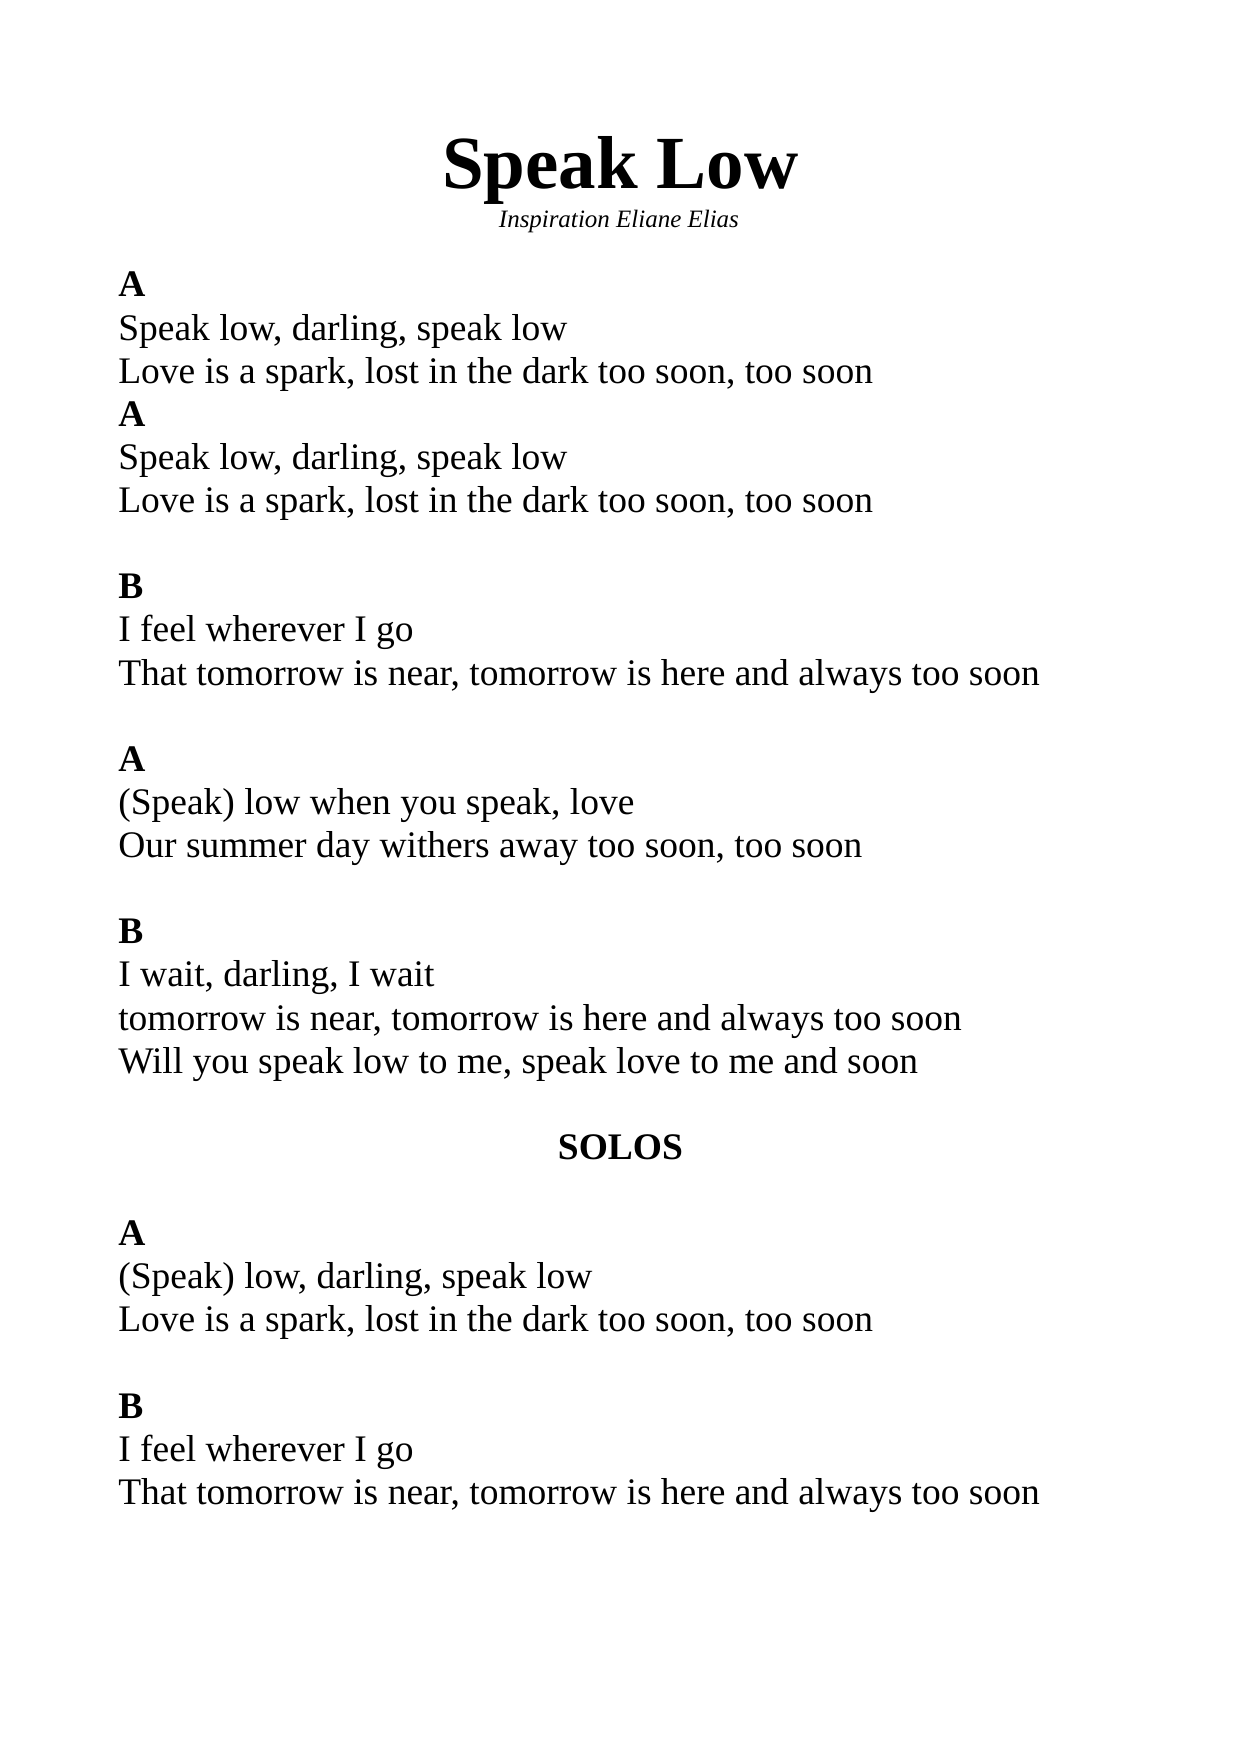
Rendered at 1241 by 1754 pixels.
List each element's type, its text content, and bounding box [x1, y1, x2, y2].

text B [118, 1383, 1122, 1426]
text I wait, darling, I wait [118, 952, 1122, 995]
text tomorrow is near, tomorrow is here and always too soon Will you speak low to me, speak love to me and soon [118, 995, 1122, 1081]
text A Speak low, darling, speak low Love is a spark, lost in the dark too soon, too soon [118, 262, 1122, 391]
text SOLOS [118, 1124, 1122, 1167]
text Inspiration Eliane Elias [118, 204, 1122, 233]
text I feel wherever I go That tomorrow is near, tomorrow is here and always too soon [118, 1426, 1122, 1512]
text Speak low, darling, speak low Love is a spark, lost in the dark too soon, too soon [118, 434, 1122, 521]
text A [118, 1211, 1122, 1254]
text (Speak) low, darling, speak low Love is a spark, lost in the dark too soon, too soon [118, 1254, 1122, 1340]
text Speak Low [118, 118, 1122, 204]
text I feel wherever I go That tomorrow is near, tomorrow is here and always too soon [118, 607, 1122, 736]
text B [118, 564, 1122, 607]
text A [118, 736, 1122, 779]
text A [118, 391, 1122, 434]
text (Speak) low when you speak, love Our summer day withers away too soon, too soon [118, 779, 1122, 866]
text B [118, 909, 1122, 952]
